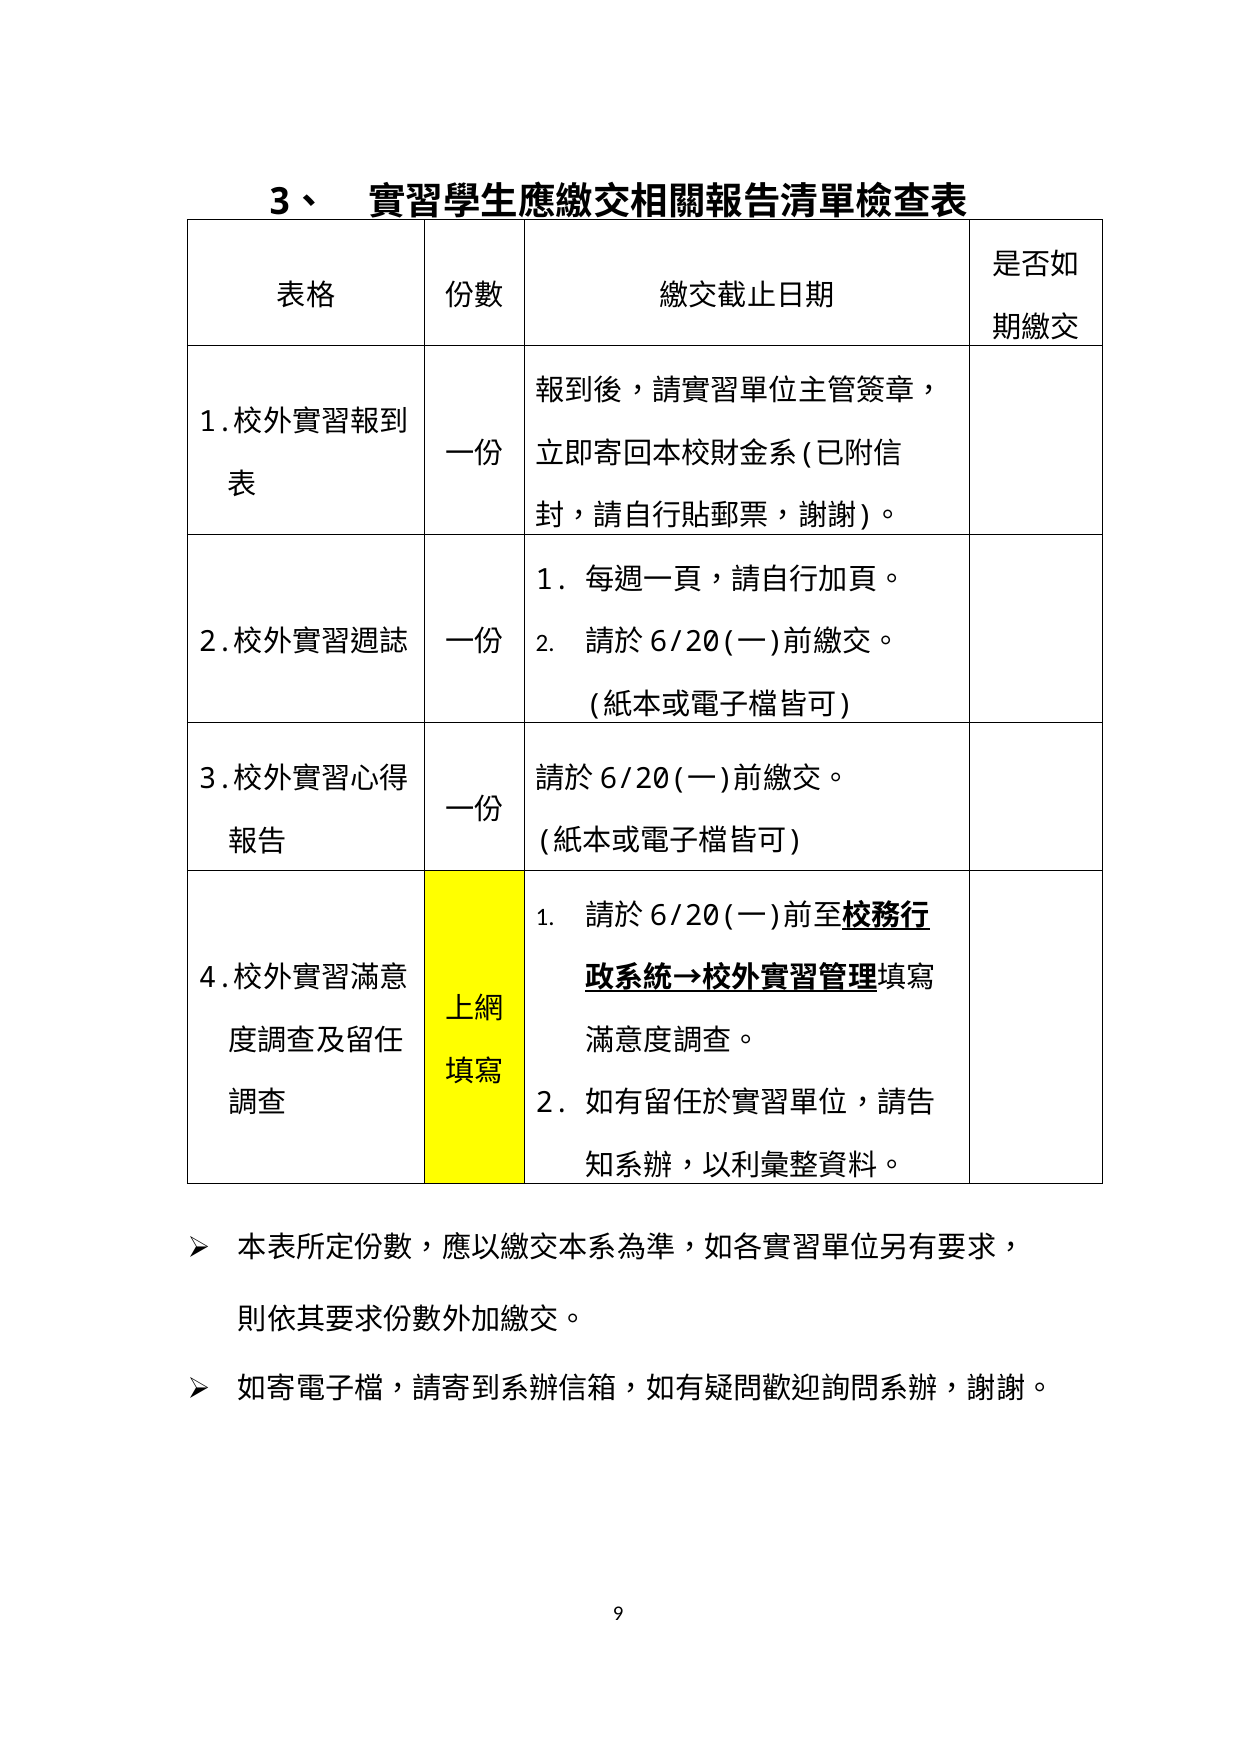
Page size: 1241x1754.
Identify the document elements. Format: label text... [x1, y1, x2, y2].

table_cell 2.校外實習週誌 [188, 535, 424, 722]
table_header 繳交截止日期 [525, 220, 969, 345]
table_cell 3.校外實習心得報告 [188, 723, 424, 870]
table_cell 1.校外實習報到表 [188, 346, 424, 534]
table_cell 一份 [425, 723, 524, 870]
table_cell [970, 871, 1102, 1183]
table_cell 4.校外實習滿意度調查及留任調查 [188, 871, 424, 1183]
table_cell 一份 [425, 346, 524, 534]
table_cell 請於6/20(一)前繳交。 (紙本或電子檔皆可) [525, 723, 969, 870]
list 本表所定份數，應以繳交本系為準，如各實習單位另有要求，則依其要求份數外加繳交。 [187, 1203, 1048, 1337]
table_header 份數 [425, 220, 524, 345]
table_cell 一份 [425, 535, 524, 722]
table_cell [970, 723, 1102, 870]
table_cell [970, 346, 1102, 534]
list 實習學生應繳交相關報告清單檢查表 [187, 157, 1048, 219]
table_header 表格 [188, 220, 424, 345]
table_cell 上網填寫 [425, 871, 524, 1183]
table_cell 報到後，請實習單位主管簽章，立即寄回本校財金系(已附信封，請自行貼郵票，謝謝)。 [525, 346, 969, 534]
table_cell 請於6/20(一)前至校務行政系統→校外實習管理填寫滿意度調查。 如有留任於實習單位，請告知系辦，以利彙整資料。 [525, 871, 969, 1183]
table_header 是否如期繳交 [970, 220, 1102, 345]
table_cell [970, 535, 1102, 722]
list 如寄電子檔，請寄到系辦信箱，如有疑問歡迎詢問系辦，謝謝。 [187, 1344, 1048, 1406]
table_cell 每週一頁，請自行加頁。 請於6/20(一)前繳交。 (紙本或電子檔皆可) [525, 535, 969, 722]
